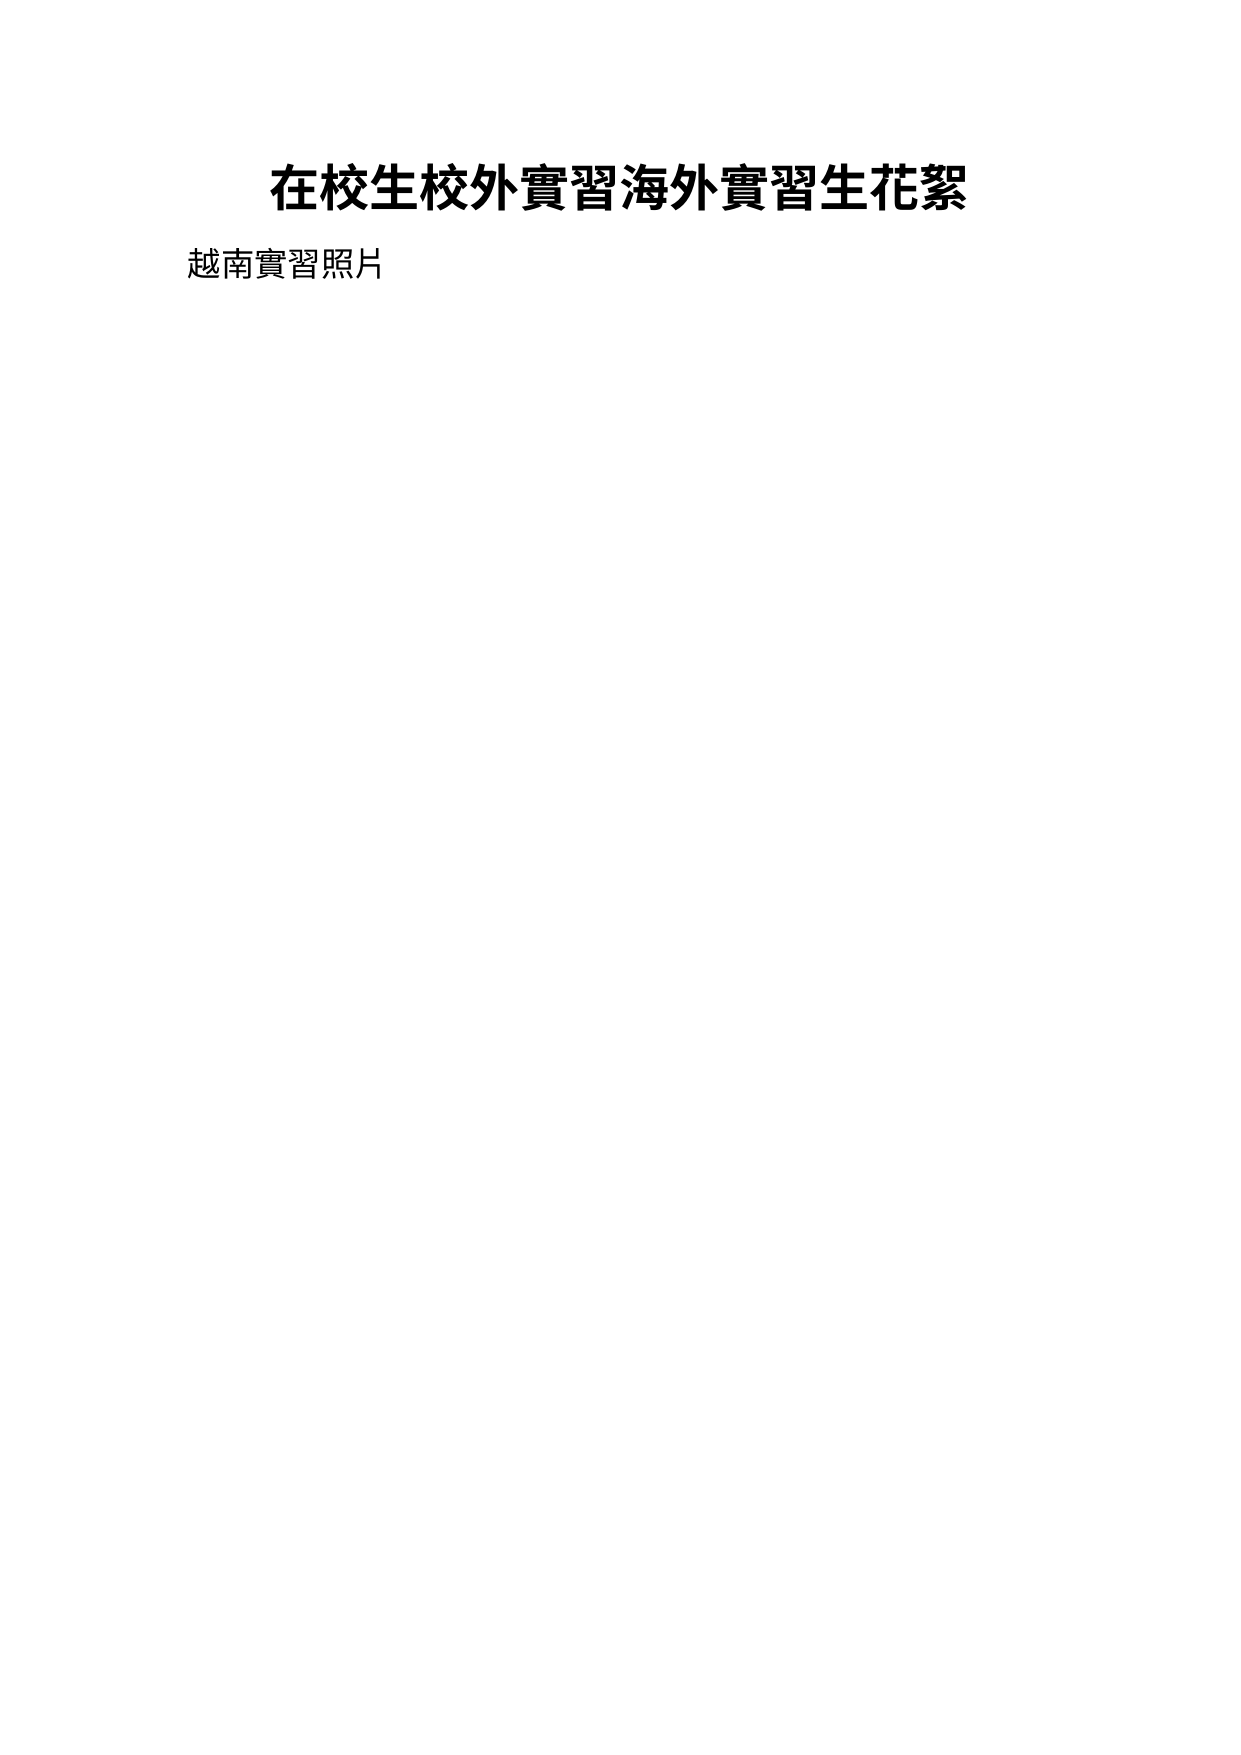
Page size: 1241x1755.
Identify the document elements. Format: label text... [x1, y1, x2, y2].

text 在校生校外實習海外實習生花絮 [269, 152, 1066, 221]
text 越南實習照片 [187, 237, 1066, 286]
